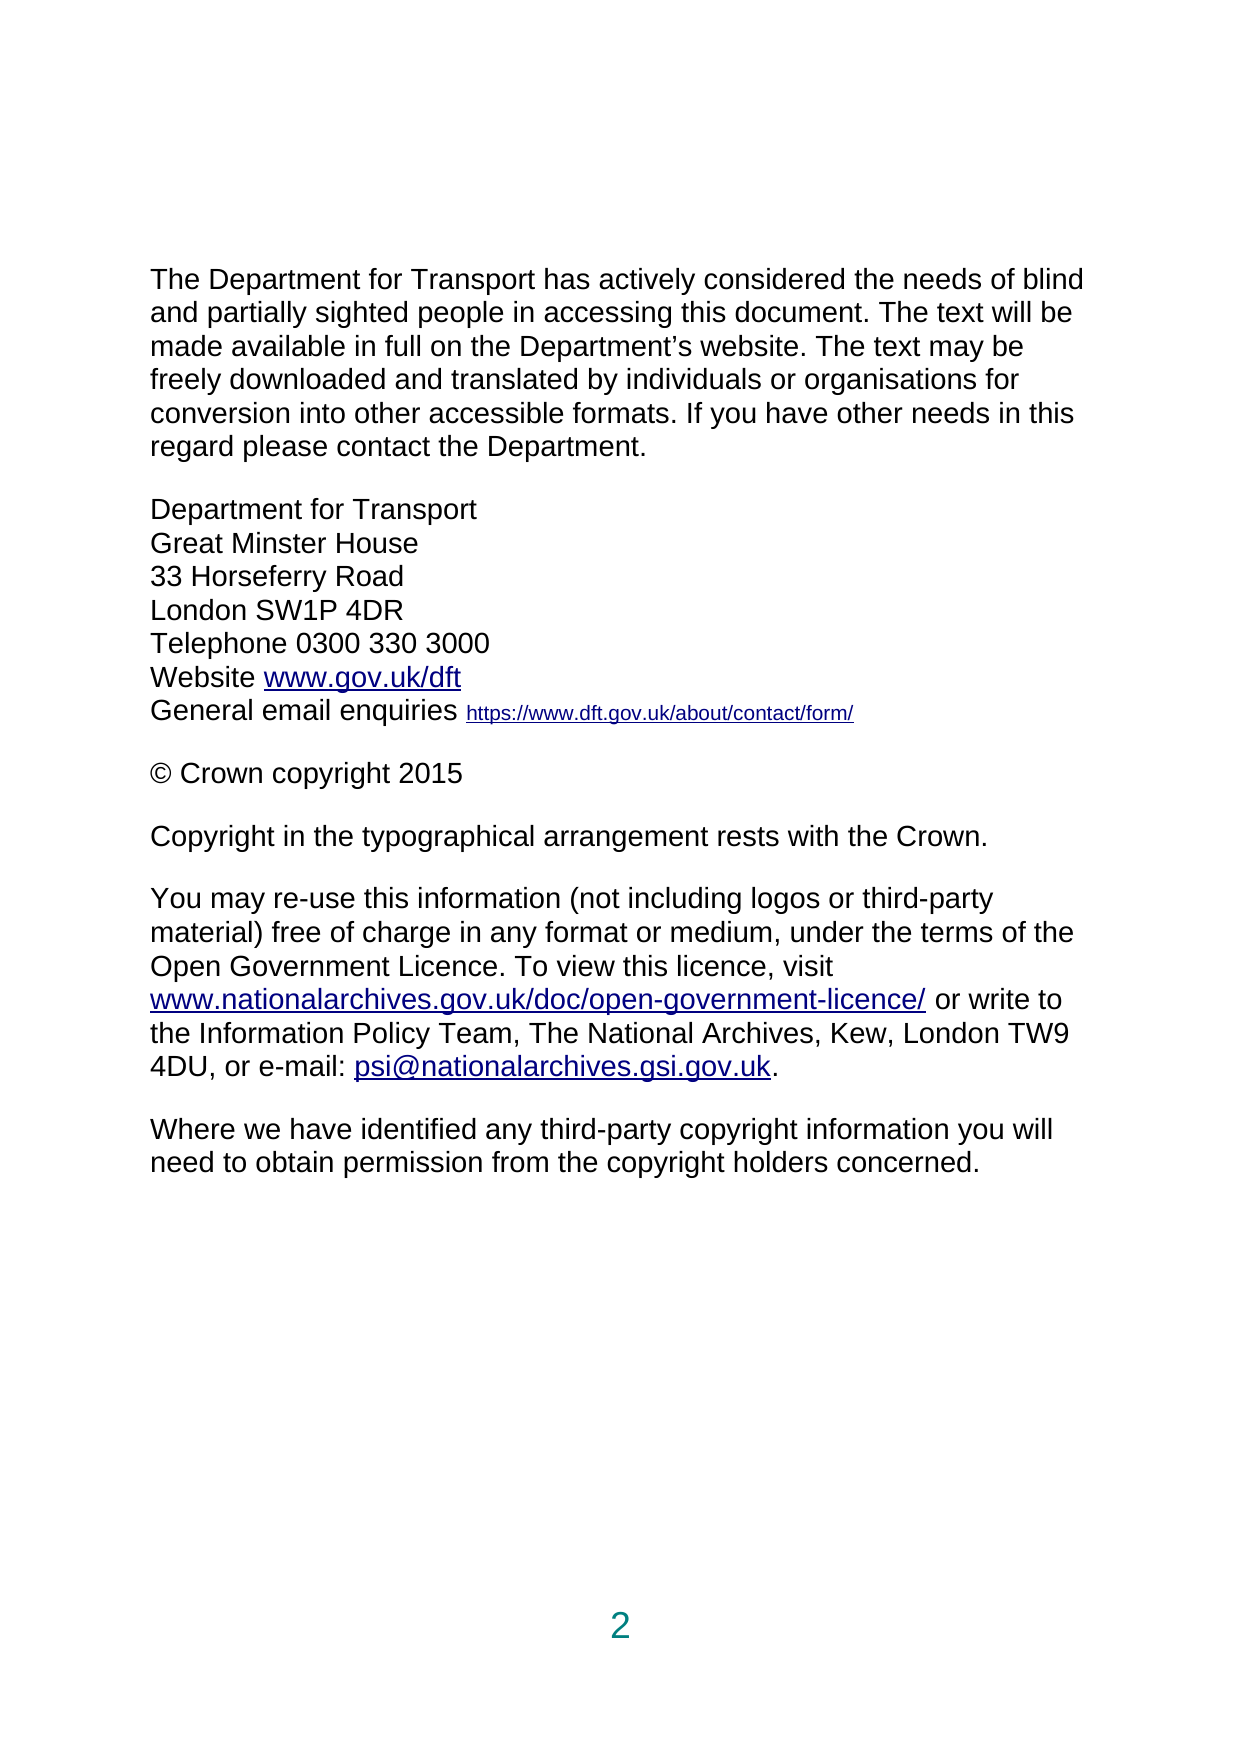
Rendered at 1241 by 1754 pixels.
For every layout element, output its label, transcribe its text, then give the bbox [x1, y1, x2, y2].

text Copyright in the typographical arrangement rests with the Crown. [150, 819, 1091, 852]
text You may re-use this information (not including logos or third-party material) free of charge in any format or medium, under the terms of the Open Government Licence. To view this licence, visit www.nationalarchives.gov.uk/doc/open-government-licence/ or write to the Information Policy Team, The National Archives, Kew, London TW9 4DU, or e-mail: psi@nationalarchives.gsi.gov.uk. [150, 881, 1091, 1083]
text The Department for Transport has actively considered the needs of blind and partially sighted people in accessing this document. The text will be made available in full on the Department’s website. The text may be freely downloaded and translated by individuals or organisations for conversion into other accessible formats. If you have other needs in this regard please contact the Department. [150, 262, 1091, 463]
text Department for Transport Great Minster House 33 Horseferry Road London SW1P 4DR Telephone 0300 330 3000 Website www.gov.uk/dft [150, 492, 1091, 693]
text © Crown copyright 2015 [150, 756, 1091, 789]
text Where we have identified any third-party copyright information you will need to obtain permission from the copyright holders concerned. [150, 1112, 1091, 1179]
text General email enquiries https://www.dft.gov.uk/about/contact/form/ [150, 693, 1091, 727]
